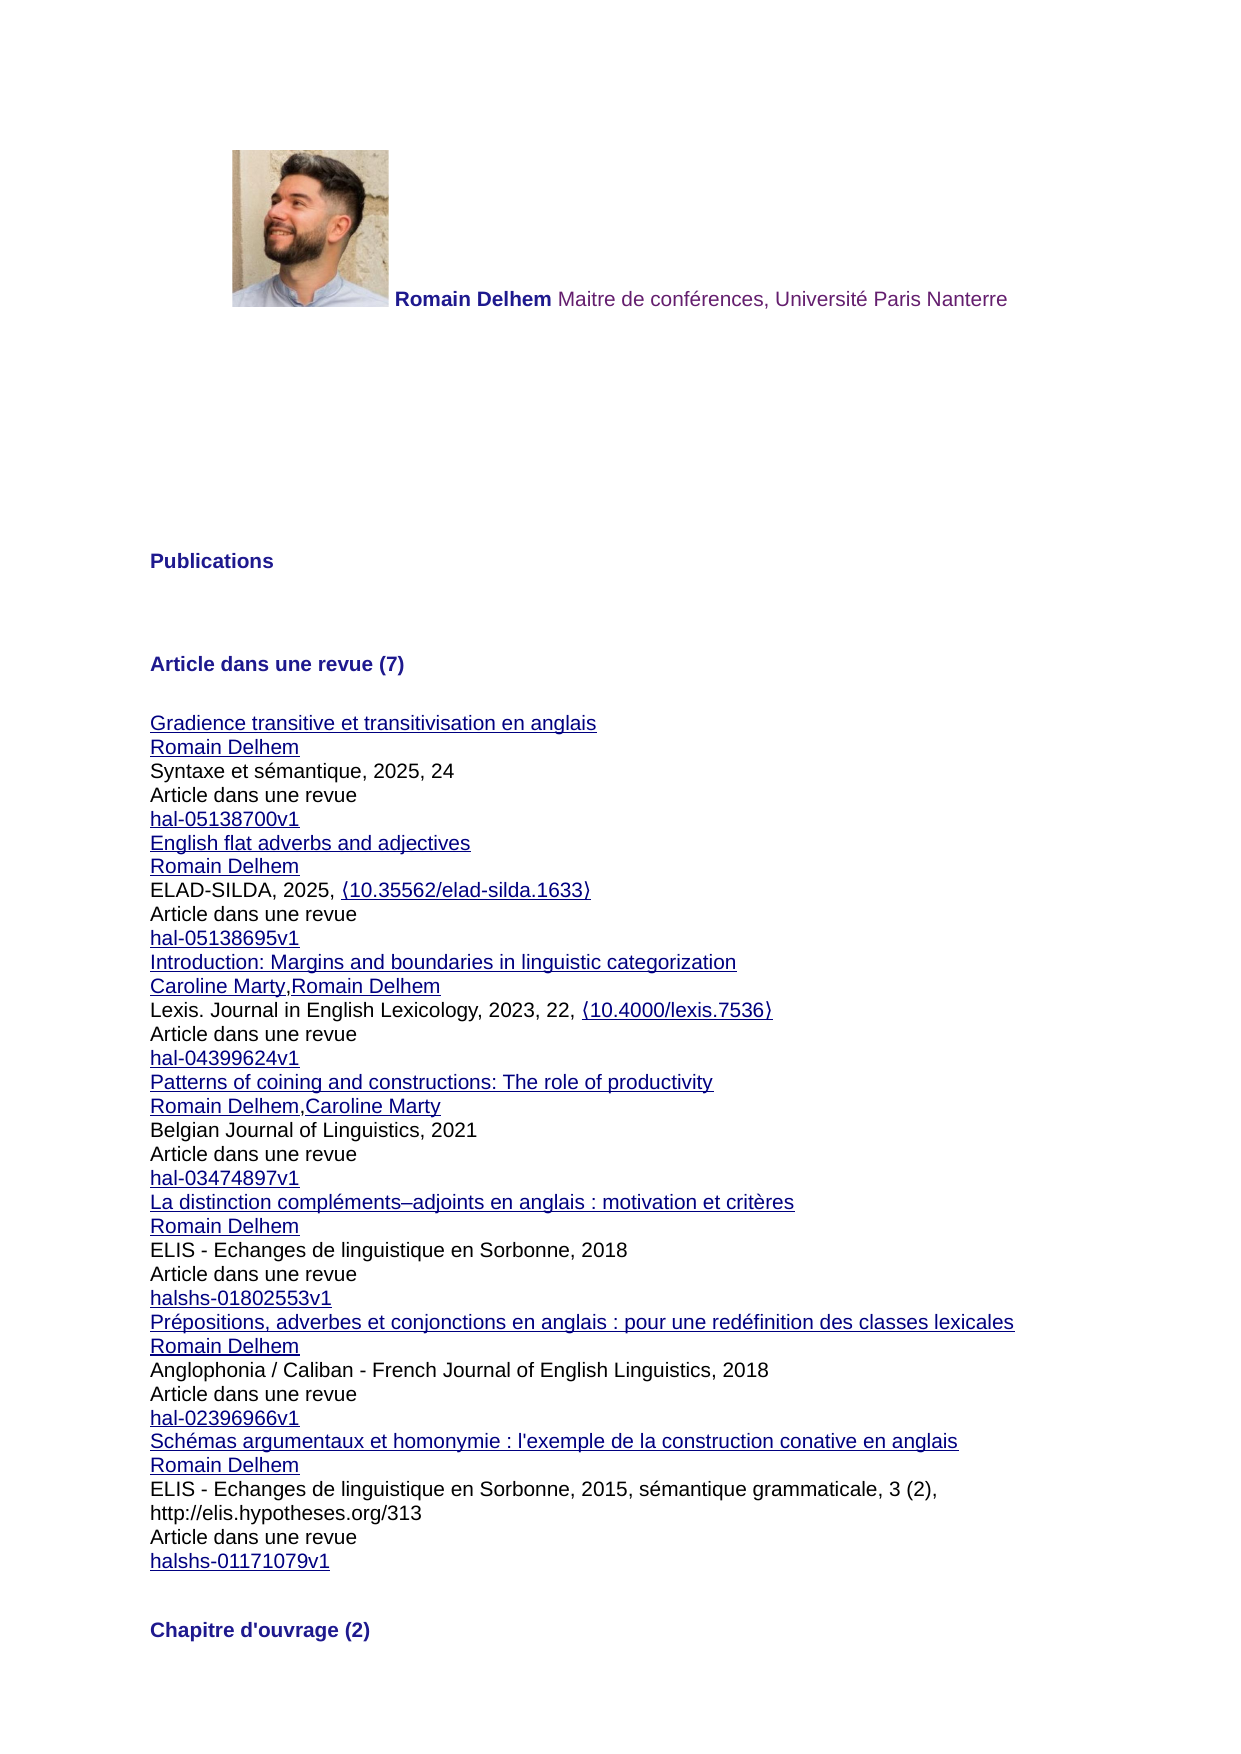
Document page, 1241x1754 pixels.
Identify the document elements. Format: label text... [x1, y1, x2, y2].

picture [232, 150, 389, 307]
table_cell Prépositions, adverbes et conjonctions en anglais : pour une redéfinition des classes lexicales Romain Delhem Anglophonia / Caliban - French Journal of English Linguistics, 2018 Article dans une revue hal-02396966v1 [150, 1310, 1090, 1429]
subtitle Publications [150, 549, 1090, 573]
table_cell English flat adverbs and adjectives Romain Delhem ELAD-SILDA, 2025, ⟨10.35562/elad-silda.1633⟩ Article dans une revue hal-05138695v1 [150, 830, 1090, 950]
subtitle Article dans une revue (7) [150, 652, 1090, 676]
table_cell La distinction compléments–adjoints en anglais : motivation et critères Romain Delhem ELIS - Echanges de linguistique en Sorbonne, 2018 Article dans une revue halshs-01802553v1 [150, 1190, 1090, 1309]
table_cell Introduction: Margins and boundaries in linguistic categorization Caroline Marty,Romain Delhem Lexis. Journal in English Lexicology, 2023, 22, ⟨10.4000/lexis.7536⟩ Article dans une revue hal-04399624v1 [150, 950, 1090, 1070]
table_header Gradience transitive et transitivisation en anglais Romain Delhem Syntaxe et sémantique, 2025, 24 Article dans une revue hal-05138700v1 [150, 711, 1090, 830]
table_cell Patterns of coining and constructions: The role of productivity Romain Delhem,Caroline Marty Belgian Journal of Linguistics, 2021 Article dans une revue hal-03474897v1 [150, 1070, 1090, 1190]
subtitle Chapitre d'ouvrage (2) [150, 1618, 1090, 1642]
table_cell Schémas argumentaux et homonymie : l'exemple de la construction conative en anglais Romain Delhem ELIS - Echanges de linguistique en Sorbonne, 2015, sémantique grammaticale, 3 (2), http://elis.hypotheses.org/313 Article dans une revue halshs-01171079v1 [150, 1429, 1090, 1573]
subtitle Romain Delhem Maitre de conférences, Université Paris Nanterre [150, 150, 1090, 311]
